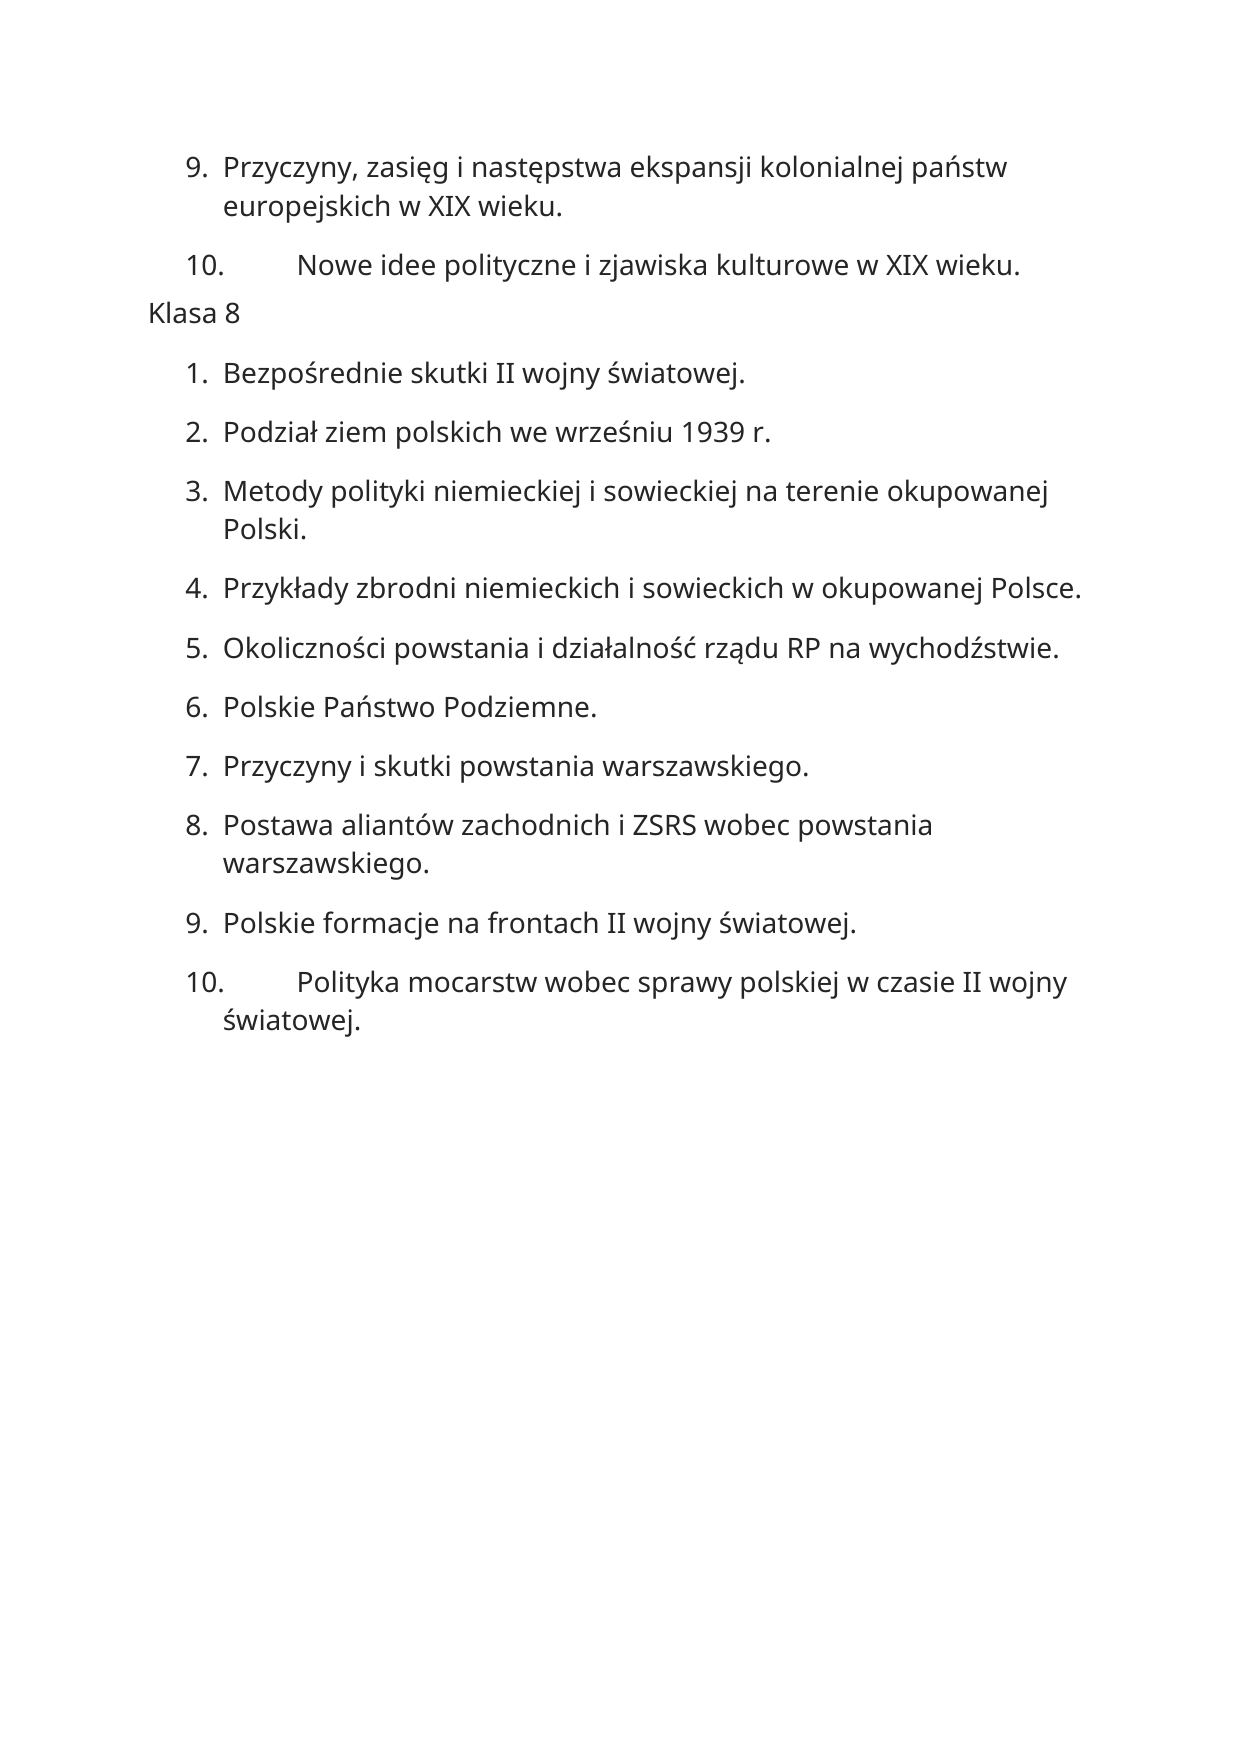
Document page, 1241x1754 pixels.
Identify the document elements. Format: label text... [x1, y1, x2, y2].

text Klasa 8 [148, 294, 1093, 332]
list Okoliczności powstania i działalność rządu RP na wychodźstwie. [185, 628, 1093, 666]
list Przyczyny i skutki powstania warszawskiego. [185, 746, 1093, 785]
list Polskie Państwo Podziemne. [185, 687, 1093, 726]
list Metody polityki niemieckiej i sowieckiej na terenie okupowanej Polski. [185, 471, 1093, 548]
list Przyczyny, zasięg i następstwa ekspansji kolonialnej państw europejskich w XIX wieku. [185, 148, 1093, 224]
list Przykłady zbrodni niemieckich i sowieckich w okupowanej Polsce. [185, 569, 1093, 607]
list Podział ziem polskich we wrześniu 1939 r. [185, 412, 1093, 451]
list Polskie formacje na frontach II wojny światowej. [185, 903, 1093, 941]
list Postawa aliantów zachodnich i ZSRS wobec powstania warszawskiego. [185, 806, 1093, 882]
list Bezpośrednie skutki II wojny światowej. [185, 353, 1093, 391]
list Polityka mocarstw wobec sprawy polskiej w czasie II wojny światowej. [185, 962, 1093, 1039]
list Nowe idee polityczne i zjawiska kulturowe w XIX wieku. [185, 245, 1093, 283]
